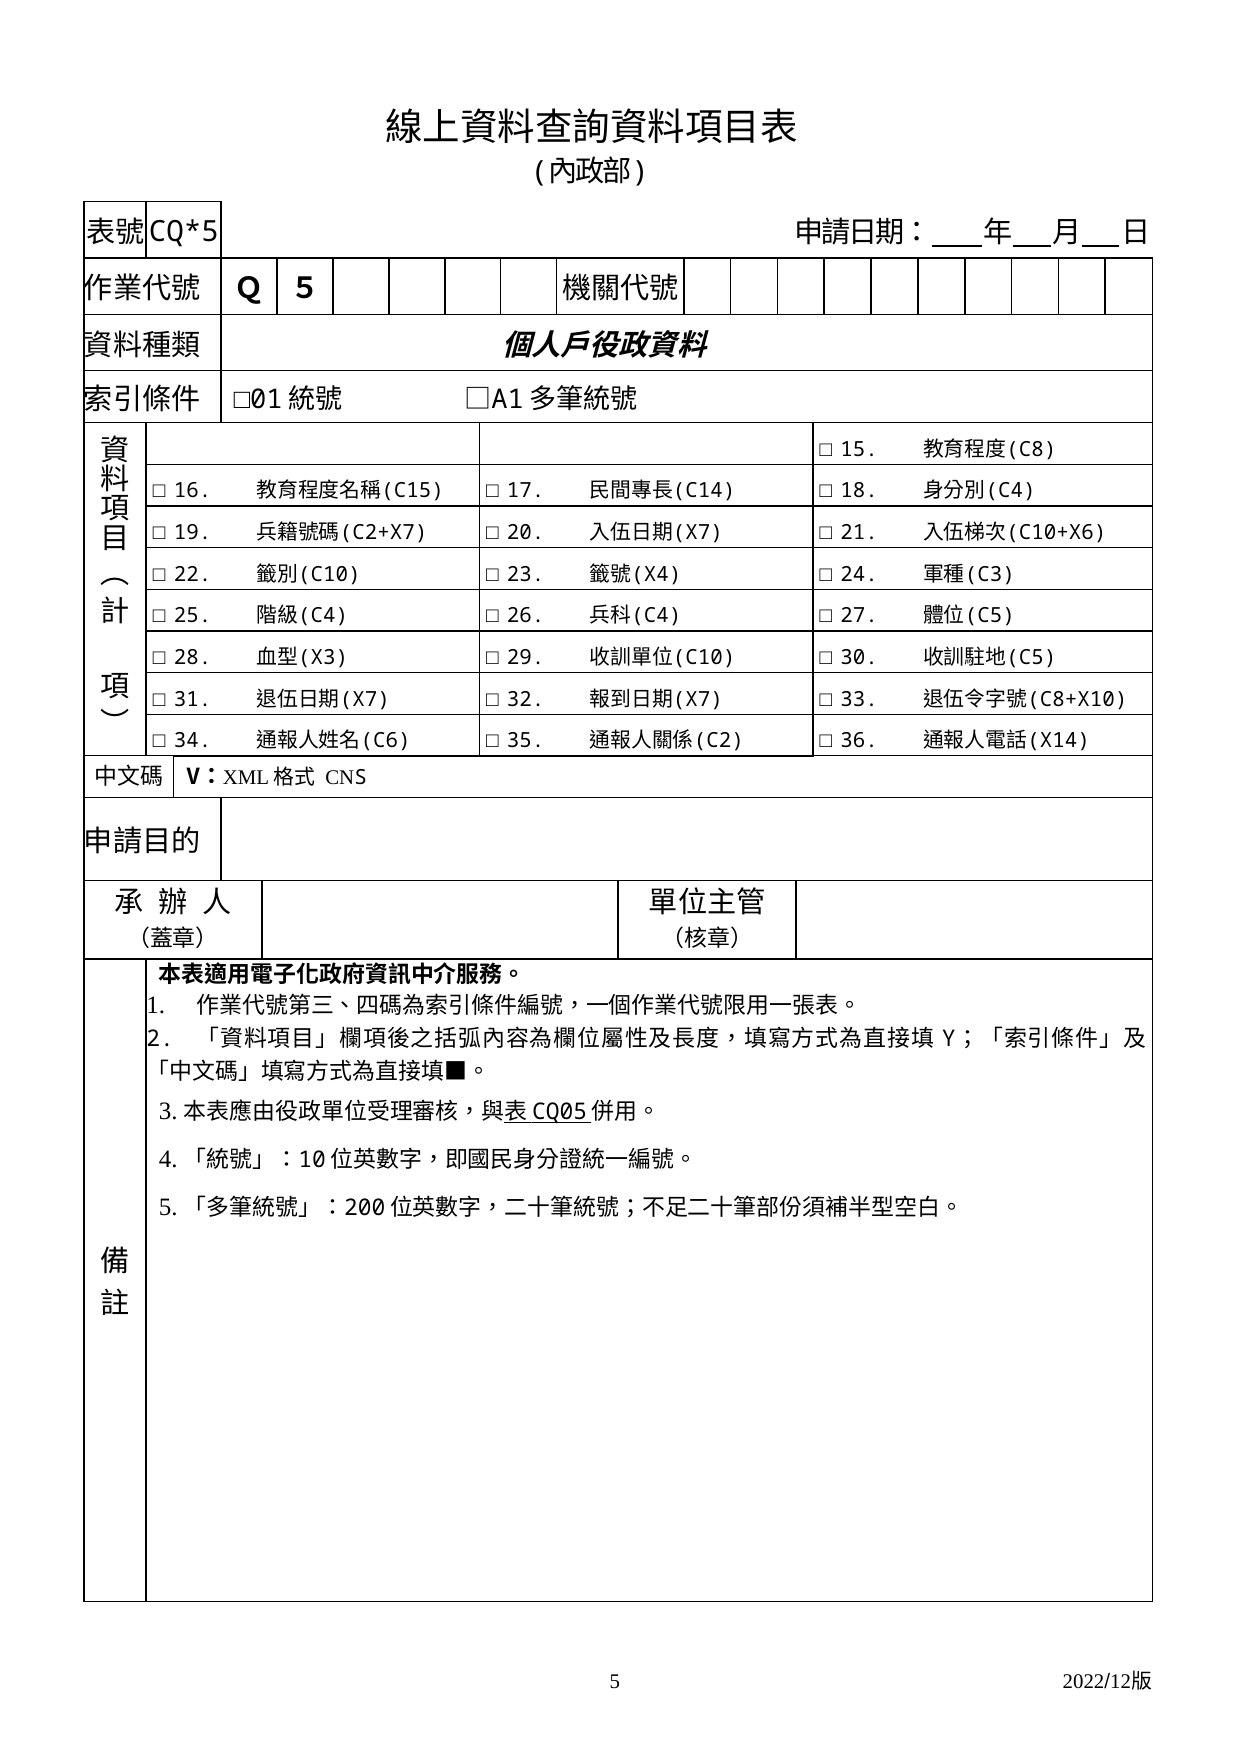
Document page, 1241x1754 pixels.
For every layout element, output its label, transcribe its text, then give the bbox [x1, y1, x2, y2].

table_cell 申請目的 [85, 798, 220, 879]
table_cell 籤號(X4) [507, 548, 812, 588]
table_cell 兵籍號碼(C2+X7) [174, 507, 479, 547]
table_cell □ [814, 507, 840, 547]
table_cell [685, 259, 730, 313]
table_cell 備註 [85, 960, 145, 1601]
table_cell 體位(C5) [840, 590, 1152, 630]
table_cell [966, 259, 1011, 313]
table_cell □ [814, 673, 840, 713]
table_cell [872, 259, 917, 313]
table_cell □ [814, 423, 840, 463]
table_cell 血型(X3) [174, 632, 479, 672]
table_cell V：XML格式 CNS [174, 757, 479, 797]
table_cell [1106, 259, 1152, 313]
table_header CQ*5 [147, 202, 220, 257]
table_cell 索引條件 [85, 371, 220, 422]
table_cell □ [480, 632, 507, 672]
table_cell □ [147, 507, 173, 547]
table_cell [1059, 259, 1104, 313]
table_header 表號 [85, 202, 145, 257]
table_cell 籤別(C10) [174, 548, 479, 588]
table_cell □ [147, 548, 173, 588]
table_cell 退伍日期(X7) [174, 673, 479, 713]
table_cell Ｑ [222, 259, 276, 313]
table_cell 入伍梯次(C10+X6) [840, 507, 1152, 547]
table_cell [731, 259, 777, 313]
table_cell 民間專長(C14) [507, 465, 812, 505]
table_cell [222, 798, 1152, 879]
table_cell ５ [278, 259, 332, 313]
table_cell 資料種類 [85, 315, 220, 370]
table_cell □ [480, 715, 507, 755]
table_cell □ [480, 548, 507, 588]
table_cell 資 料 項 目 ︵ 計 項 ︶ [85, 423, 145, 755]
table_cell 承 辦 人 （蓋章） [85, 881, 261, 958]
table_cell 報到日期(X7) [507, 673, 812, 713]
table_cell [334, 259, 388, 313]
table_cell □01統號 □A1多筆統號 [222, 371, 1152, 422]
table_cell 通報人電話(X14) [840, 715, 1152, 755]
table_cell 通報人關係(C2) [507, 715, 812, 755]
table_cell 本表適用電子化政府資訊中介服務。 作業代號第三、四碼為索引條件編號，一個作業代號限用一張表。 「資料項目」欄項後之括弧內容為欄位屬性及長度，填寫方式為直接填Y；「索引條件」及「中文碼」填寫方式為直接填■。 本表應由役政單位受理審核，與表CQ05併用。 「統號」：10位英數字，即國民身分證統一編號。 「多筆統號」：200位英數字，二十筆統號；不足二十筆部份須補半型空白。 [147, 960, 1152, 1601]
text (內政部) [89, 155, 1152, 188]
table_cell [1012, 259, 1058, 313]
table_cell 機關代號 [557, 259, 683, 313]
table_cell [479, 757, 507, 797]
table_cell 兵科(C4) [507, 590, 812, 630]
table_cell [778, 259, 823, 313]
table_cell □ [480, 590, 507, 630]
table_cell 教育程度名稱(C15) [174, 465, 479, 505]
table_cell [263, 881, 617, 958]
table_cell □ [814, 465, 840, 505]
table_cell 退伍令字號(C8+X10) [840, 673, 1152, 713]
table_cell 收訓單位(C10) [507, 632, 812, 672]
table_cell □ [147, 632, 173, 672]
table_header 申請日期： 年 月 日 [222, 201, 1152, 257]
table_cell 身分別(C4) [840, 465, 1152, 505]
table_cell 單位主管 （核章） [619, 881, 795, 958]
table_cell [501, 259, 556, 313]
table_cell [174, 423, 479, 463]
table_cell □ [480, 673, 507, 713]
table_cell [825, 259, 870, 313]
table_cell 通報人姓名(C6) [174, 715, 479, 755]
table_cell □ [480, 507, 507, 547]
table_cell □ [480, 465, 507, 505]
table_cell □ [147, 590, 173, 630]
table_cell 個人戶役政資料 [222, 315, 1152, 370]
table_cell □ [147, 673, 173, 713]
table_cell [446, 259, 500, 313]
table_cell [797, 881, 1152, 958]
table_cell 教育程度(C8) [840, 423, 1152, 463]
table_cell [390, 259, 444, 313]
table_cell [919, 259, 964, 313]
table_cell [507, 757, 813, 797]
table_cell 軍種(C3) [840, 548, 1152, 588]
table_cell [480, 423, 507, 463]
table_cell [507, 423, 812, 463]
table_cell □ [814, 632, 840, 672]
table_cell 作業代號 [85, 259, 220, 313]
table_cell 收訓駐地(C5) [840, 632, 1152, 672]
table_cell [813, 756, 840, 797]
table_cell □ [814, 590, 840, 630]
table_cell □ [147, 715, 173, 755]
table_cell [147, 423, 173, 463]
table_cell 階級(C4) [174, 590, 479, 630]
table_cell □ [147, 465, 173, 505]
table_cell [840, 756, 1152, 797]
table_cell 中文碼 [85, 756, 173, 797]
table_cell 入伍日期(X7) [507, 507, 812, 547]
table_cell □ [814, 548, 840, 588]
table_cell □ [814, 715, 840, 755]
table_header 線上資料查詢資料項目表 [248, 84, 935, 142]
